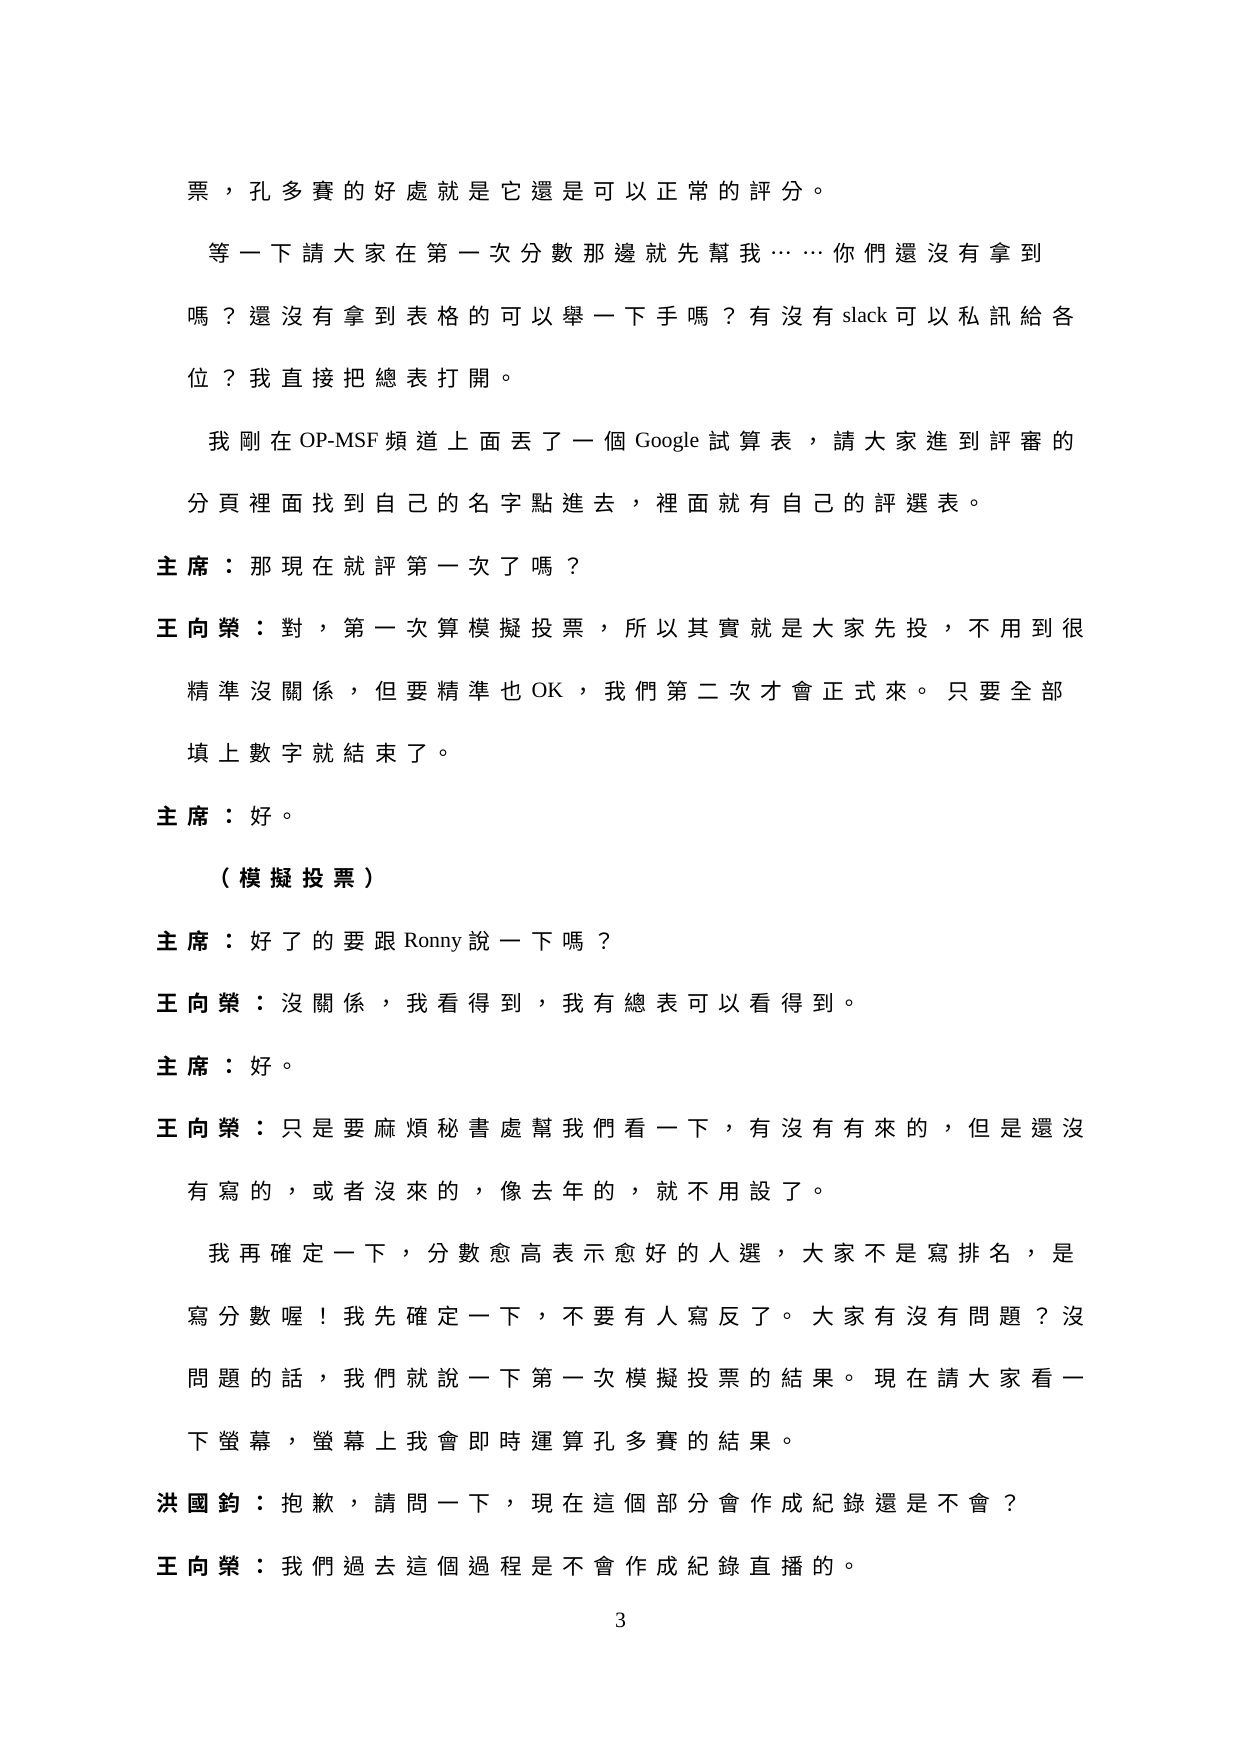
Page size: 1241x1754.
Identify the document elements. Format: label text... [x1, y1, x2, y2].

text 主席：那現在就評第一次了嗎？ [151, 533, 1089, 596]
text 王向榮：沒關係，我看得到，我有總表可以看得到。 [151, 971, 1089, 1033]
text 主席：好了的要跟Ronny說一下嗎？ [151, 908, 1089, 971]
text 王向榮：對，第一次算模擬投票，所以其實就是大家先投，不用到很精準沒關係，但要精準也OK，我們第二次才會正式來。只要全部填上數字就結束了。 [151, 596, 1089, 783]
text 洪國鈞：抱歉，請問一下，現在這個部分會作成紀錄還是不會？ [151, 1471, 1089, 1533]
text 王向榮：我們過去這個過程是不會作成紀錄直播的。 [151, 1533, 1089, 1596]
text 主席：好。 [151, 783, 1089, 846]
text 等一下請大家在第一次分數那邊就先幫我……你們還沒有拿到嗎？還沒有拿到表格的可以舉一下手嗎？有沒有slack可以私訊給各位？我直接把總表打開。 [173, 221, 1089, 408]
text 主席：好。 [151, 1033, 1089, 1096]
text 王向榮：只是要麻煩秘書處幫我們看一下，有沒有有來的，但是還沒有寫的，或者沒來的，像去年的，就不用設了。 [151, 1096, 1089, 1221]
text 票，孔多賽的好處就是它還是可以正常的評分。 [173, 158, 1089, 221]
text 我再確定一下，分數愈高表示愈好的人選，大家不是寫排名，是寫分數喔！我先確定一下，不要有人寫反了。大家有沒有問題？沒問題的話，我們就說一下第一次模擬投票的結果。現在請大家看一下螢幕，螢幕上我會即時運算孔多賽的結果。 [173, 1221, 1089, 1471]
text 我剛在OP-MSF頻道上面丟了一個Google試算表，請大家進到評審的分頁裡面找到自己的名字點進去，裡面就有自己的評選表。 [173, 408, 1089, 533]
text （模擬投票） [173, 846, 1089, 908]
